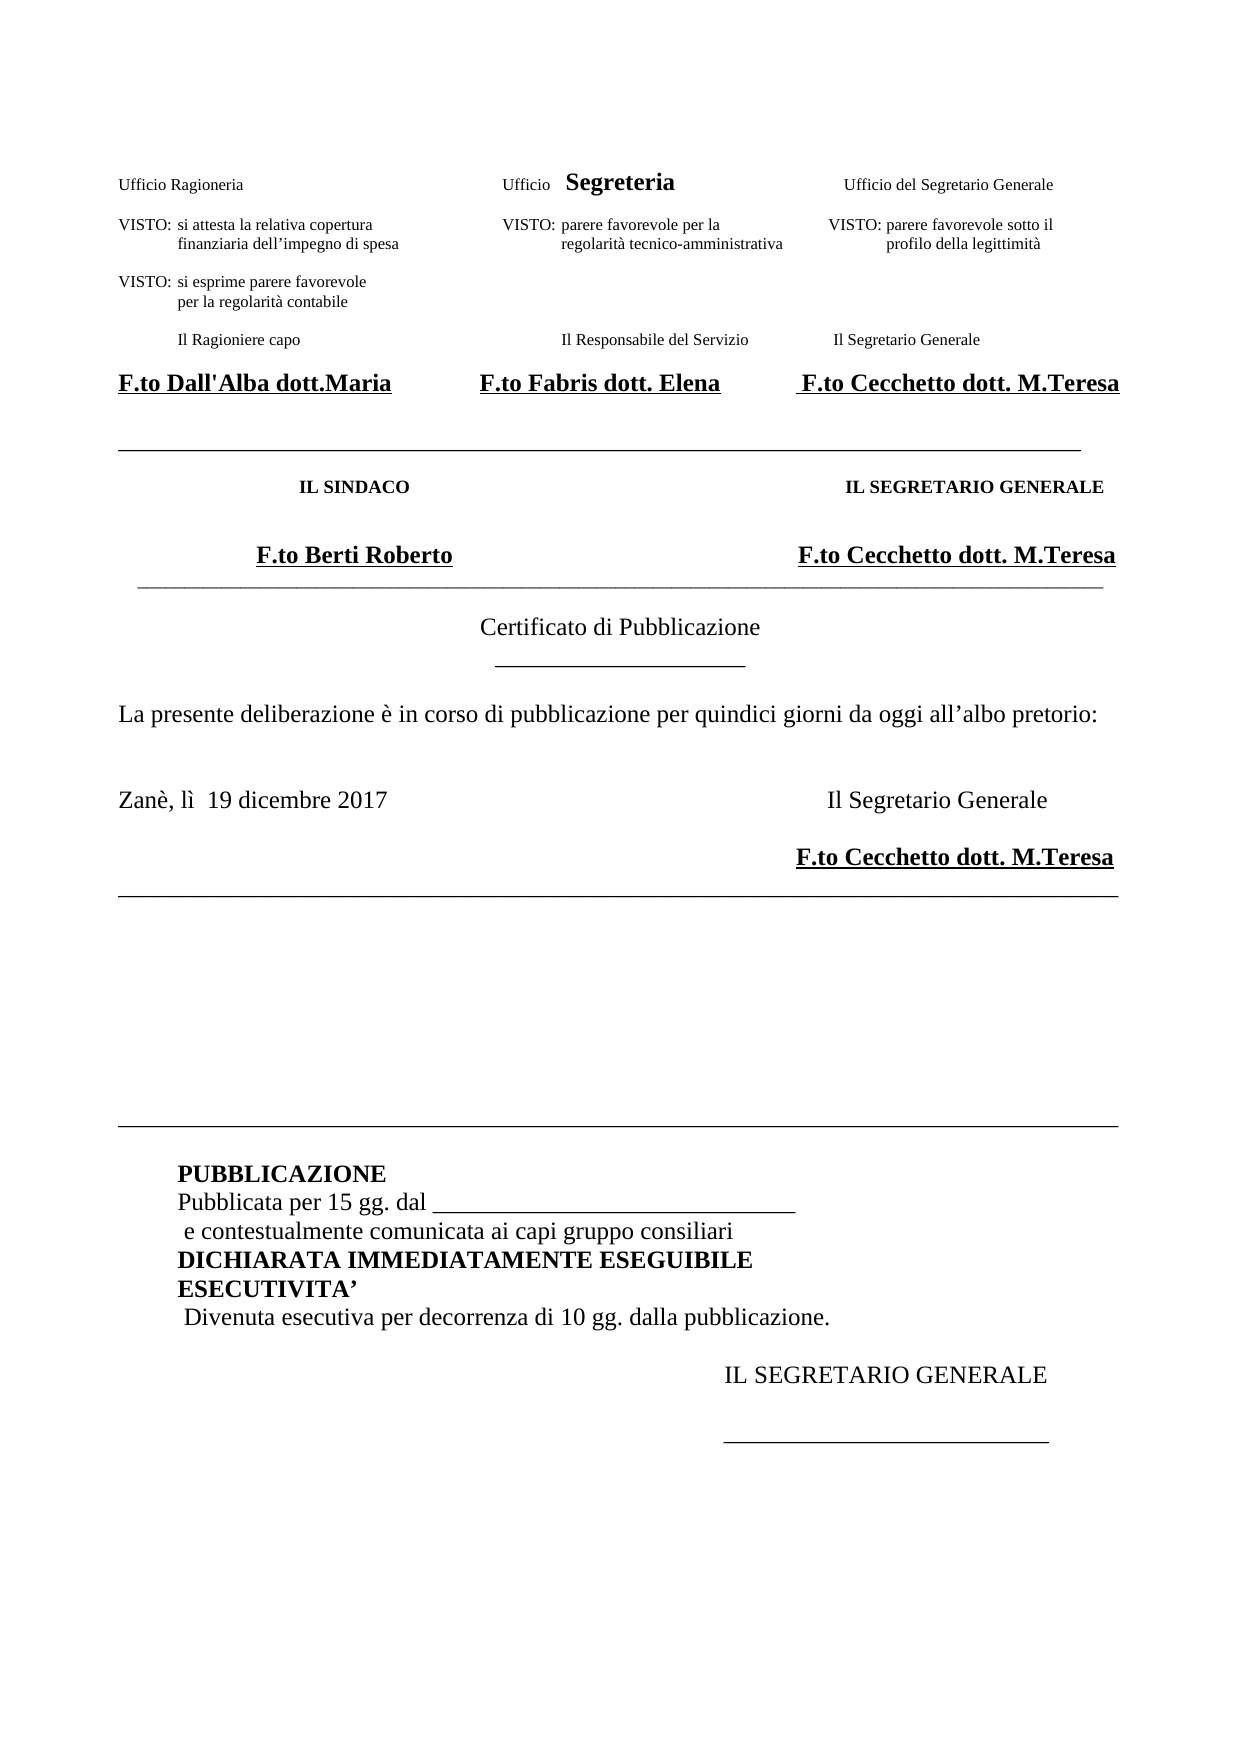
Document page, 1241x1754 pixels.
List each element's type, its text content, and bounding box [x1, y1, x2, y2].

text La presente deliberazione è in corso di pubblicazione per quindici giorni da oggi all’albo pretorio: [118, 699, 1122, 727]
text F.to Dall'Alba dott.Maria F.to Fabris dott. Elena F.to Cecchetto dott. M.Teresa [118, 368, 1122, 397]
text _____________________________________________________________________________ [118, 426, 1122, 454]
text ____________________ [118, 641, 1122, 670]
text _______________________________________________________________________________________________________ [118, 569, 1122, 591]
text IL SEGRETARIO GENERALE [118, 1360, 1122, 1389]
text ESECUTIVITA’ [118, 1274, 1122, 1302]
text F.to Cecchetto dott. M.Teresa ________________________________________________________________________________ [118, 842, 1122, 900]
text finanziaria dell’impegno di spesa regolarità tecnico-amministrativa profilo della legittimità [118, 234, 1122, 253]
text per la regolarità contabile [118, 291, 1122, 311]
text Certificato di Pubblicazione [118, 612, 1122, 641]
text PUBBLICAZIONE [118, 1159, 1122, 1187]
text Pubblicata per 15 gg. dal _____________________________ [118, 1187, 1122, 1216]
text Divenuta esecutiva per decorrenza di 10 gg. dalla pubblicazione. [118, 1302, 1122, 1331]
text VISTO: si attesta la relativa copertura VISTO: parere favorevole per la VISTO: parere favorevole sotto il [118, 215, 1122, 234]
text Ufficio Ragioneria Ufficio Segreteria Ufficio del Segretario Generale [118, 167, 1122, 196]
text ________________________________________________________________________________ [118, 1101, 1122, 1130]
text e contestualmente comunicata ai capi gruppo consiliari [118, 1216, 1122, 1245]
text Il Ragioniere capo Il Responsabile del Servizio Il Segretario Generale [118, 330, 1122, 349]
text IL SINDACO IL SEGRETARIO GENERALE [118, 476, 1122, 497]
text VISTO: si esprime parere favorevole [118, 272, 1122, 291]
text F.to Berti Roberto F.to Cecchetto dott. M.Teresa [118, 541, 1122, 569]
text DICHIARATA IMMEDIATAMENTE ESEGUIBILE [118, 1245, 1122, 1274]
text Zanè, lì 19 dicembre 2017 Il Segretario Generale [118, 785, 1122, 814]
text __________________________ [118, 1417, 1122, 1475]
